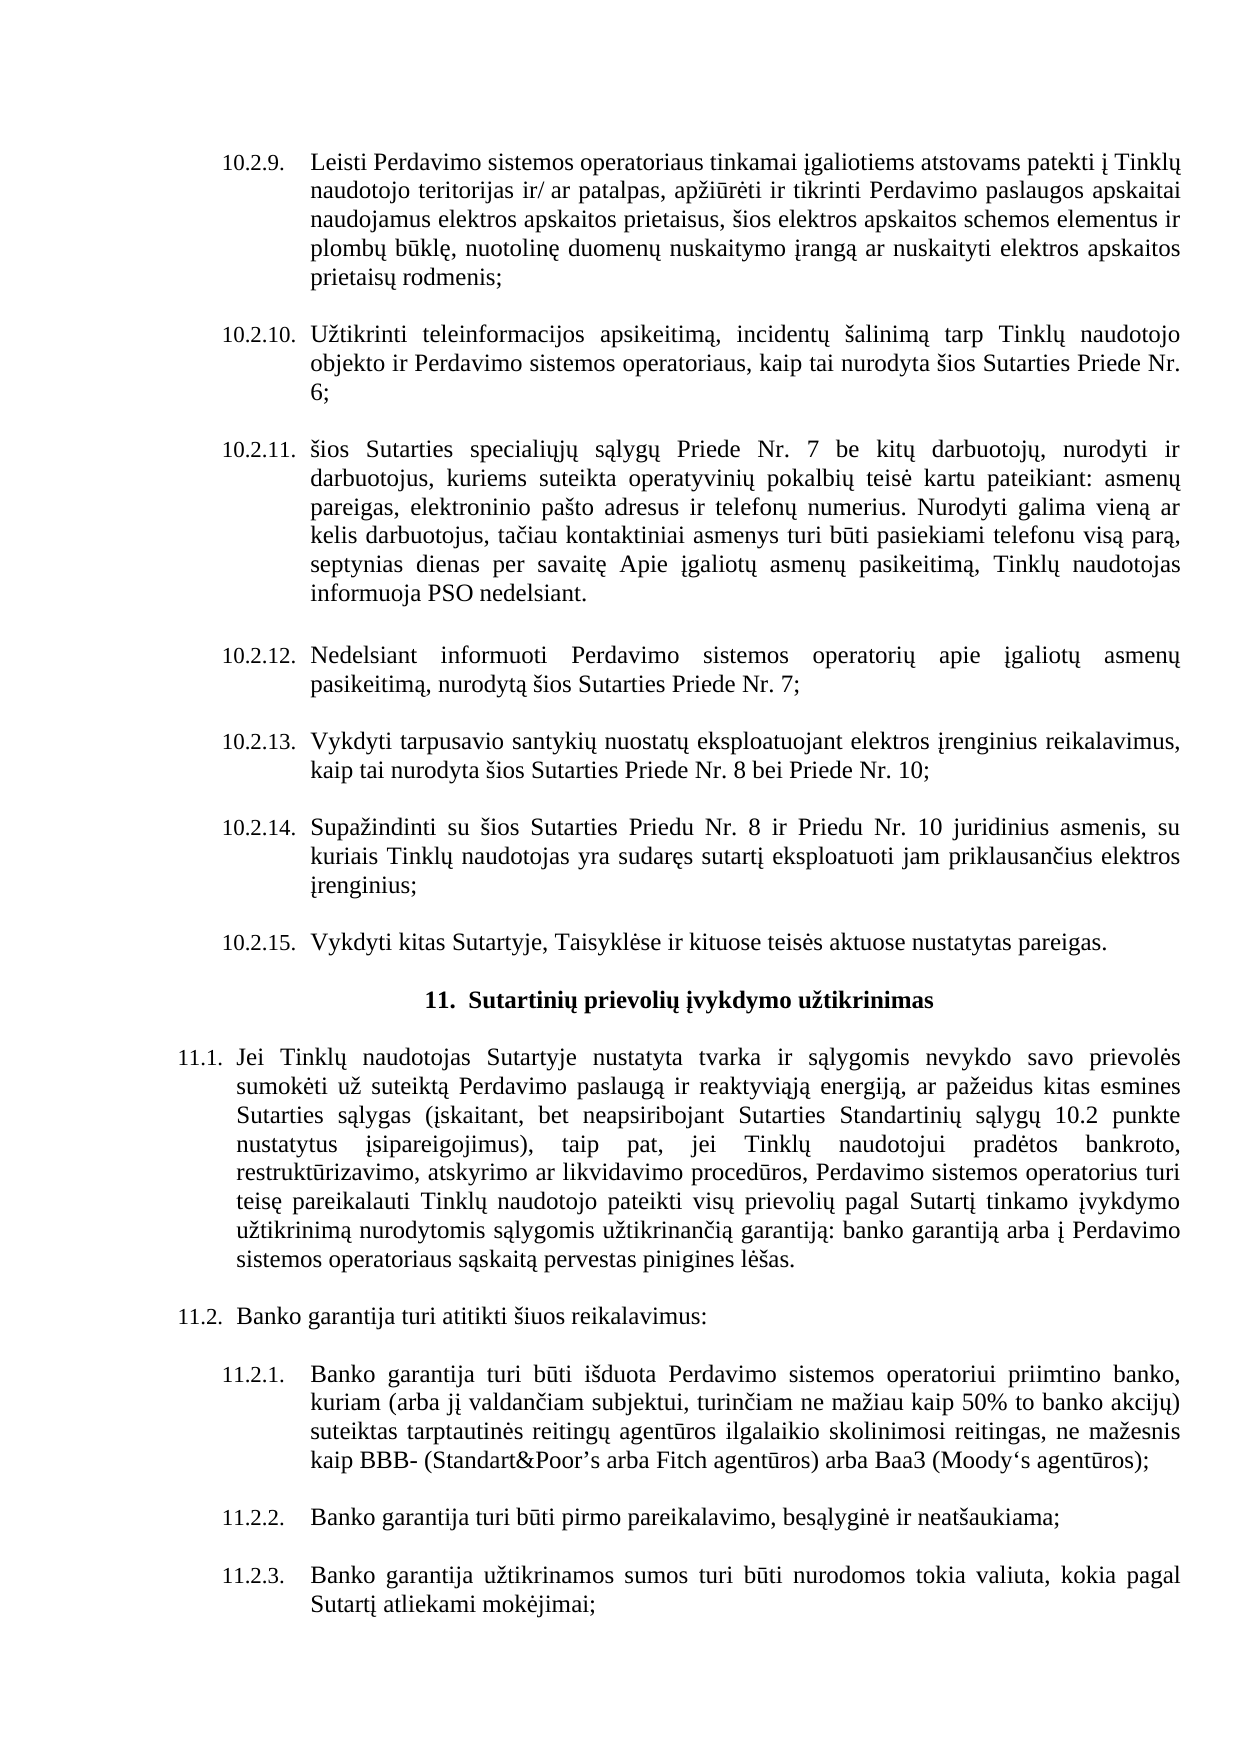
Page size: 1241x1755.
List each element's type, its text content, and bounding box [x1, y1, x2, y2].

text 10.2.9. Leisti Perdavimo sistemos operatoriaus tinkamai įgaliotiems atstovams patekti į Tinklų naudotojo teritorijas ir/ ar patalpas, apžiūrėti ir tikrinti Perdavimo paslaugos apskaitai naudojamus elektros apskaitos prietaisus, šios elektros apskaitos schemos elementus ir plombų būklę, nuotolinę duomenų nuskaitymo įrangą ar nuskaityti elektros apskaitos prietaisų rodmenis; [222, 147, 1181, 291]
text 11. Sutartinių prievolių įvykdymo užtikrinimas [177, 985, 1181, 1014]
text 10.2.15. Vykdyti kitas Sutartyje, Taisyklėse ir kituose teisės aktuose nustatytas pareigas. [222, 927, 1181, 956]
text 10.2.11. šios Sutarties specialiųjų sąlygų Priede Nr. 7 be kitų darbuotojų, nurodyti ir darbuotojus, kuriems suteikta operatyvinių pokalbių teisė kartu pateikiant: asmenų pareigas, elektroninio pašto adresus ir telefonų numerius. Nurodyti galima vieną ar kelis darbuotojus, tačiau kontaktiniai asmenys turi būti pasiekiami telefonu visą parą, septynias dienas per savaitę Apie įgaliotų asmenų pasikeitimą, Tinklų naudotojas informuoja PSO nedelsiant. [222, 434, 1181, 607]
text 10.2.14. Supažindinti su šios Sutarties Priedu Nr. 8 ir Priedu Nr. 10 juridinius asmenis, su kuriais Tinklų naudotojas yra sudaręs sutartį eksploatuoti jam priklausančius elektros įrenginius; [222, 812, 1181, 899]
text 10.2.12. Nedelsiant informuoti Perdavimo sistemos operatorių apie įgaliotų asmenų pasikeitimą, nurodytą šios Sutarties Priede Nr. 7; [222, 640, 1181, 697]
text 10.2.10. Užtikrinti teleinformacijos apsikeitimą, incidentų šalinimą tarp Tinklų naudotojo objekto ir Perdavimo sistemos operatoriaus, kaip tai nurodyta šios Sutarties Priede Nr. 6; [222, 319, 1181, 406]
text 10.2.13. Vykdyti tarpusavio santykių nuostatų eksploatuojant elektros įrenginius reikalavimus, kaip tai nurodyta šios Sutarties Priede Nr. 8 bei Priede Nr. 10; [222, 726, 1181, 784]
text 11.2. Banko garantija turi atitikti šiuos reikalavimus: [177, 1301, 1181, 1330]
text 11.2.3. Banko garantija užtikrinamos sumos turi būti nurodomos tokia valiuta, kokia pagal Sutartį atliekami mokėjimai; [222, 1560, 1181, 1617]
text 11.1. Jei Tinklų naudotojas Sutartyje nustatyta tvarka ir sąlygomis nevykdo savo prievolės sumokėti už suteiktą Perdavimo paslaugą ir reaktyviąją energiją, ar pažeidus kitas esmines Sutarties sąlygas (įskaitant, bet neapsiribojant Sutarties Standartinių sąlygų 10.2 punkte nustatytus įsipareigojimus), taip pat, jei Tinklų naudotojui pradėtos bankroto, restruktūrizavimo, atskyrimo ar likvidavimo procedūros, Perdavimo sistemos operatorius turi teisę pareikalauti Tinklų naudotojo pateikti visų prievolių pagal Sutartį tinkamo įvykdymo užtikrinimą nurodytomis sąlygomis užtikrinančią garantiją: banko garantiją arba į Perdavimo sistemos operatoriaus sąskaitą pervestas pinigines lėšas. [177, 1042, 1181, 1272]
text 11.2.2. Banko garantija turi būti pirmo pareikalavimo, besąlyginė ir neatšaukiama; [222, 1502, 1181, 1531]
text 11.2.1. Banko garantija turi būti išduota Perdavimo sistemos operatoriui priimtino banko, kuriam (arba jį valdančiam subjektui, turinčiam ne mažiau kaip 50% to banko akcijų) suteiktas tarptautinės reitingų agentūros ilgalaikio skolinimosi reitingas, ne mažesnis kaip BBB- (Standart&Poor’s arba Fitch agentūros) arba Baa3 (Moody‘s agentūros); [222, 1359, 1181, 1474]
